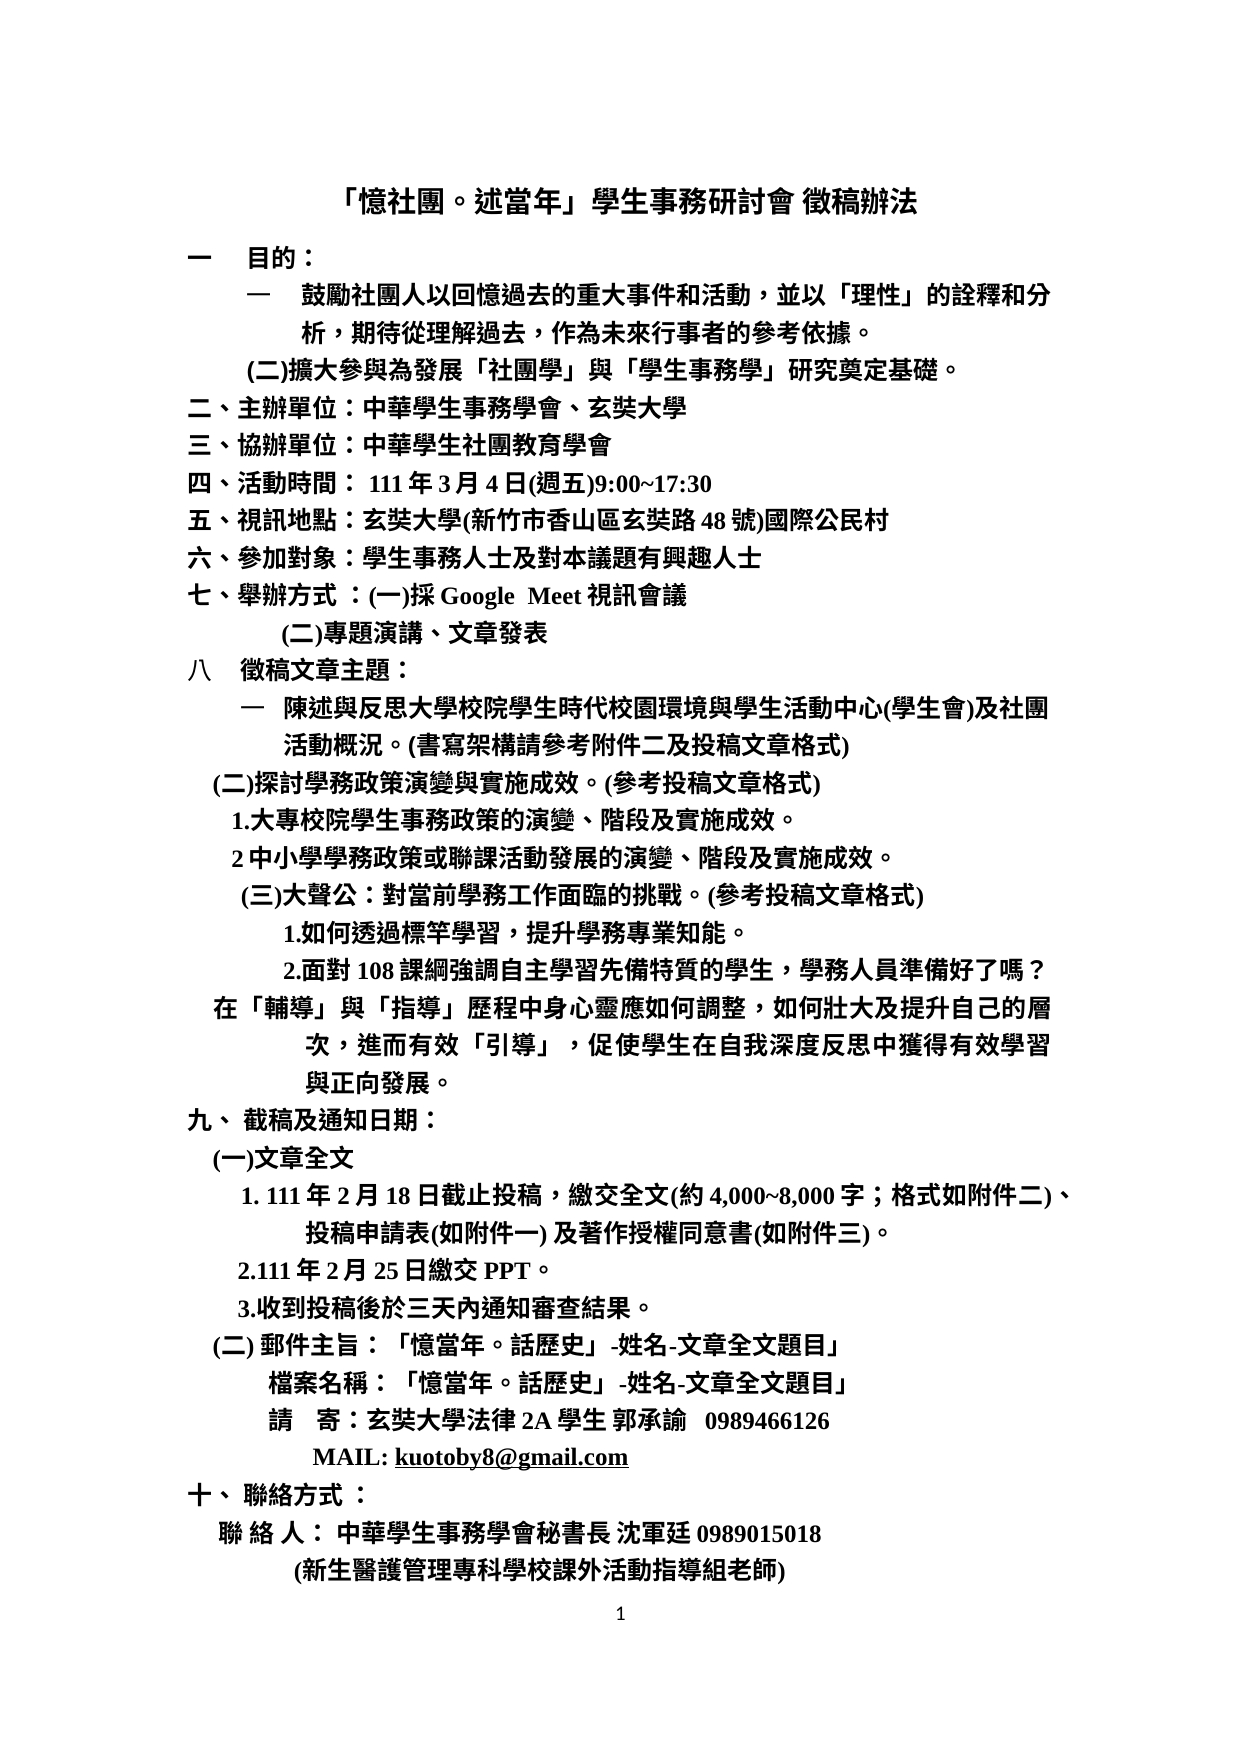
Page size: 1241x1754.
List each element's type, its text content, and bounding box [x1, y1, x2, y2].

text 聯 絡 人： 中華學生事務學會秘書長 沈軍廷0989015018 [187, 1512, 1053, 1550]
list 目的： [187, 237, 1053, 275]
text MAIL: kuotoby8@gmail.com [187, 1437, 1053, 1475]
text 「憶社團。述當年」學生事務研討會 徵稿辦法 [187, 162, 1053, 237]
text 2.111年2月25日繳交PPT。 [187, 1250, 1053, 1287]
text 檔案名稱：「憶當年。話歷史」-姓名-文章全文題目」 [187, 1362, 1053, 1400]
text 十、 聯絡方式 ： [187, 1475, 1053, 1512]
text 請 寄：玄奘大學法律2A 學生 郭承諭 0989466126 [187, 1400, 1053, 1437]
text (三)大聲公：對當前學務工作面臨的挑戰。(參考投稿文章格式) [241, 875, 1053, 912]
text 三、協辦單位：中華學生社團教育學會 [187, 425, 1053, 462]
text 四、活動時間： 111年3月4日(週五)9:00~17:30 [187, 462, 1053, 500]
text 2中小學學務政策或聯課活動發展的演變、階段及實施成效。 [187, 837, 1053, 875]
list 徵稿文章主題： [187, 650, 1053, 687]
list 鼓勵社團人以回憶過去的重大事件和活動，並以「理性」的詮釋和分析，期待從理解過去，作為未來行事者的參考依據。 [247, 275, 1053, 350]
text 五、視訊地點：玄奘大學(新竹市香山區玄奘路48號)國際公民村 [187, 500, 1053, 537]
text 1.大專校院學生事務政策的演變、階段及實施成效。 [187, 800, 1053, 837]
text 七、舉辦方式 ：(一)採Google Meet 視訊會議 [187, 575, 1053, 612]
list 在「輔導」與「指導」歷程中身心靈應如何調整，如何壯大及提升自己的層次，進而有效「引導」，促使學生在自我深度反思中獲得有效學習與正向發展。 [105, 987, 1053, 1100]
list 1.如何透過標竿學習，提升學務專業知能。 [283, 912, 1053, 950]
text 六、參加對象：學生事務人士及對本議題有興趣人士 [187, 537, 1053, 575]
text (二)專題演講、文章發表 [187, 612, 1053, 650]
text 1. 111年2月18日截止投稿，繳交全文(約4,000~8,000字；格式如附件二)、投稿申請表(如附件一) 及著作授權同意書(如附件三)。 [187, 1175, 1053, 1250]
list 2.面對108課綱強調自主學習先備特質的學生，學務人員準備好了嗎？ [283, 950, 1053, 987]
text (二)探討學務政策演變與實施成效。(參考投稿文章格式) [187, 762, 1053, 800]
text 二、主辦單位：中華學生事務學會、玄奘大學 [187, 387, 1053, 425]
text (二) 郵件主旨：「憶當年。話歷史」-姓名-文章全文題目」 [187, 1325, 1053, 1362]
text (一)文章全文 [187, 1137, 1053, 1175]
list (二)擴大參與為發展「社團學」與「學生事務學」研究奠定基礎。 [247, 350, 1053, 387]
list 陳述與反思大學校院學生時代校園環境與學生活動中心(學生會)及社團活動概況。(書寫架構請參考附件二及投稿文章格式) [241, 687, 1053, 762]
text 3.收到投稿後於三天內通知審查結果。 [187, 1287, 1053, 1325]
text (新生醫護管理專科學校課外活動指導組老師) [187, 1550, 1053, 1587]
text 九、 截稿及通知日期： [187, 1100, 1053, 1137]
